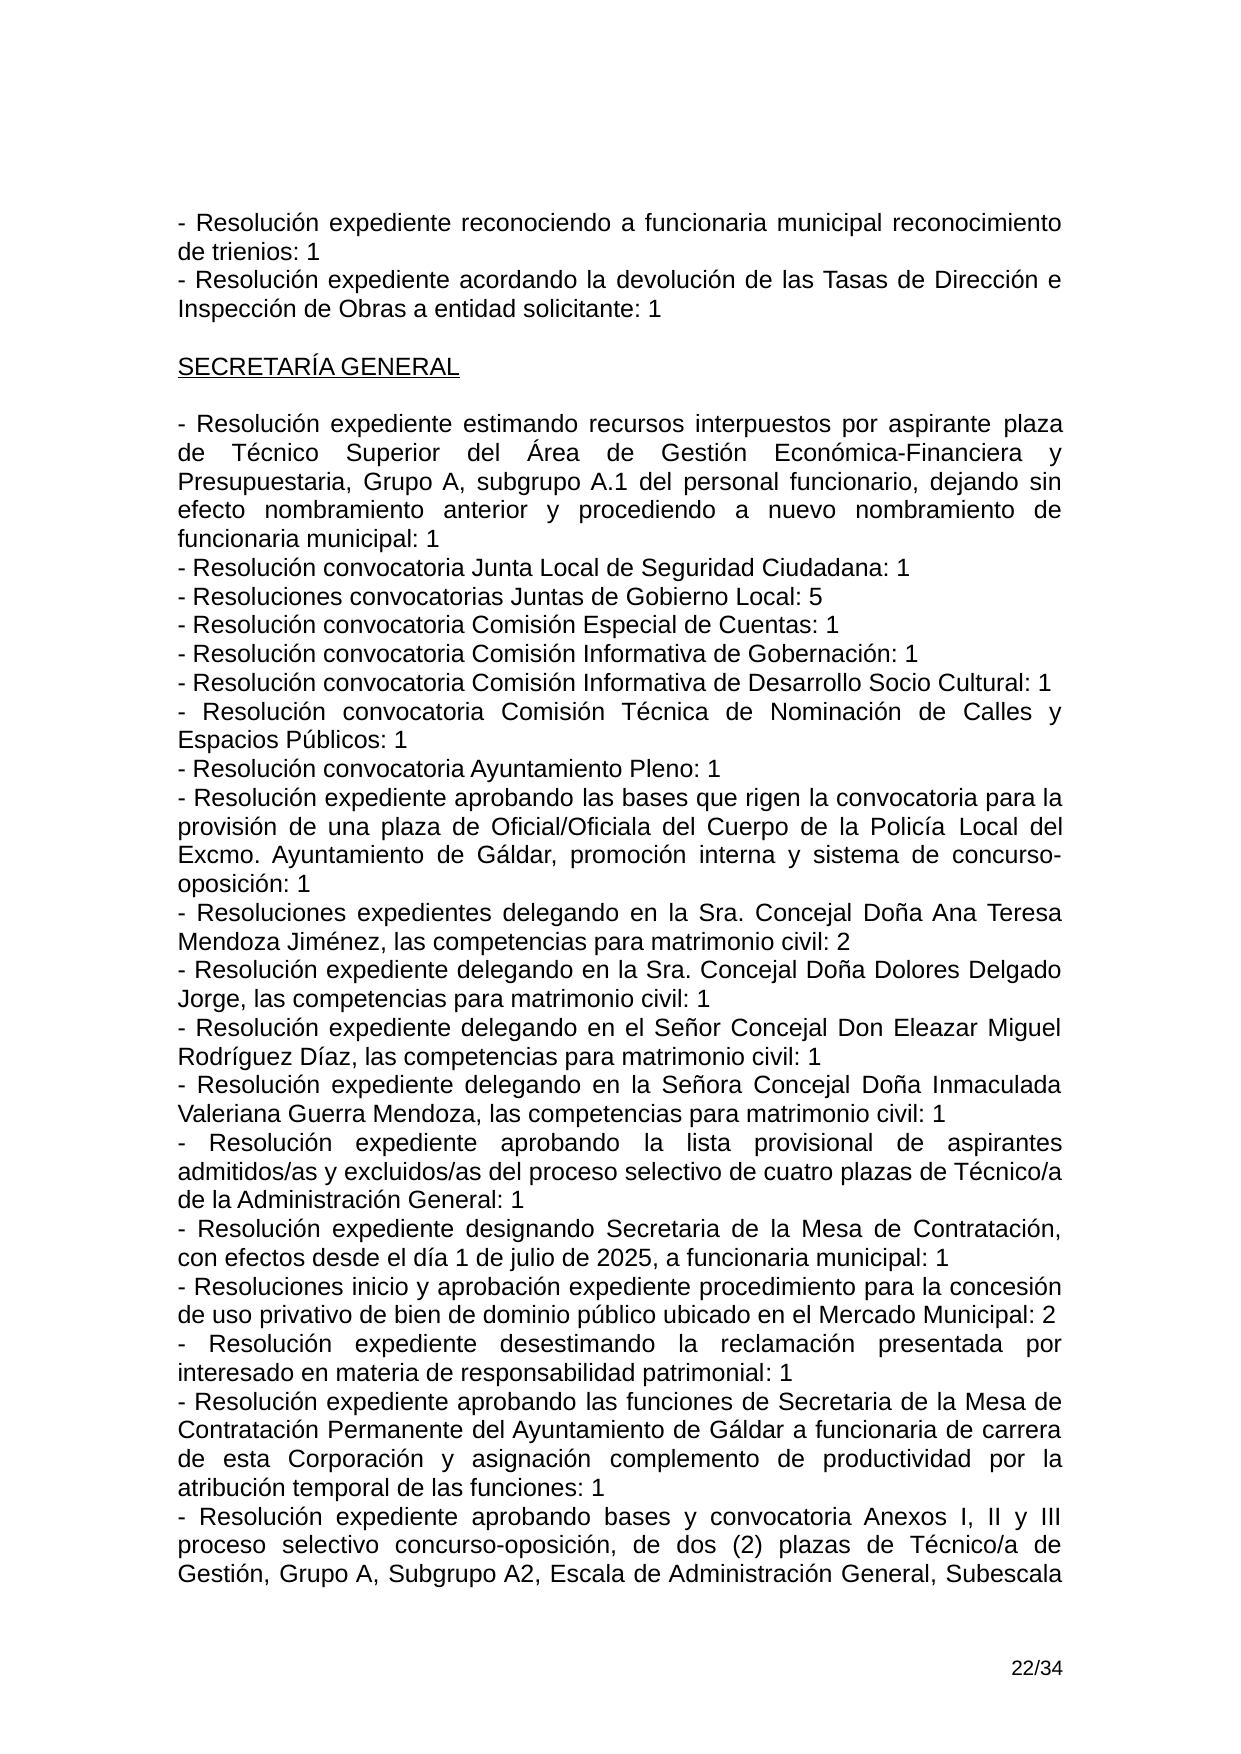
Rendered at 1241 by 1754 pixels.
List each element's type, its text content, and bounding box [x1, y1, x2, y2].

text - Resolución expediente aprobando la lista provisional de aspirantes admitidos/as y excluidos/as del proceso selectivo de cuatro plazas de Técnico/a de la Administración General: 1 [177, 1128, 1063, 1214]
text - Resolución expediente aprobando bases y convocatoria Anexos I, II y III proceso selectivo concurso-oposición, de dos (2) plazas de Técnico/a de Gestión, Grupo A, Subgrupo A2, Escala de Administración General, Subescala [177, 1502, 1063, 1588]
text - Resolución convocatoria Ayuntamiento Pleno: 1 [177, 754, 1063, 783]
text - Resoluciones expedientes delegando en la Sra. Concejal Doña Ana Teresa Mendoza Jiménez, las competencias para matrimonio civil: 2 [177, 898, 1063, 955]
text - Resolución convocatoria Comisión Técnica de Nominación de Calles y Espacios Públicos: 1 [177, 697, 1063, 754]
text - Resolución convocatoria Comisión Informativa de Gobernación: 1 [177, 639, 1063, 668]
text - Resolución expediente designando Secretaria de la Mesa de Contratación, con efectos desde el día 1 de julio de 2025, a funcionaria municipal: 1 [177, 1214, 1063, 1272]
text - Resolución expediente acordando la devolución de las Tasas de Dirección e Inspección de Obras a entidad solicitante: 1 [177, 265, 1063, 323]
text - Resolución expediente aprobando las funciones de Secretaria de la Mesa de Contratación Permanente del Ayuntamiento de Gáldar a funcionaria de carrera de esta Corporación y asignación complemento de productividad por la atribución temporal de las funciones: 1 [177, 1387, 1063, 1502]
text - Resoluciones convocatorias Juntas de Gobierno Local: 5 [177, 582, 1063, 610]
text - Resolución convocatoria Comisión Especial de Cuentas: 1 [177, 610, 1063, 639]
text - Resolución expediente aprobando las bases que rigen la convocatoria para la provisión de una plaza de Oficial/Oficiala del Cuerpo de la Policía Local del Excmo. Ayuntamiento de Gáldar, promoción interna y sistema de concurso-oposición: 1 [177, 783, 1063, 898]
text - Resolución expediente estimando recursos interpuestos por aspirante plaza de Técnico Superior del Área de Gestión Económica-Financiera y Presupuestaria, Grupo A, subgrupo A.1 del personal funcionario, dejando sin efecto nombramiento anterior y procediendo a nuevo nombramiento de funcionaria municipal: 1 [177, 409, 1063, 553]
text - Resolución expediente delegando en la Sra. Concejal Doña Dolores Delgado Jorge, las competencias para matrimonio civil: 1 [177, 955, 1063, 1013]
text - Resolución expediente delegando en la Señora Concejal Doña Inmaculada Valeriana Guerra Mendoza, las competencias para matrimonio civil: 1 [177, 1070, 1063, 1128]
text - Resolución convocatoria Comisión Informativa de Desarrollo Socio Cultural: 1 [177, 668, 1063, 697]
text - Resolución expediente desestimando la reclamación presentada por interesado en materia de responsabilidad patrimonial: 1 [177, 1329, 1063, 1387]
text - Resolución expediente reconociendo a funcionaria municipal reconocimiento de trienios: 1 [177, 208, 1063, 265]
text - Resolución convocatoria Junta Local de Seguridad Ciudadana: 1 [177, 553, 1063, 582]
text - Resolución expediente delegando en el Señor Concejal Don Eleazar Miguel Rodríguez Díaz, las competencias para matrimonio civil: 1 [177, 1013, 1063, 1070]
text - Resoluciones inicio y aprobación expediente procedimiento para la concesión de uso privativo de bien de dominio público ubicado en el Mercado Municipal: 2 [177, 1272, 1063, 1329]
text SECRETARÍA GENERAL [177, 352, 1063, 380]
